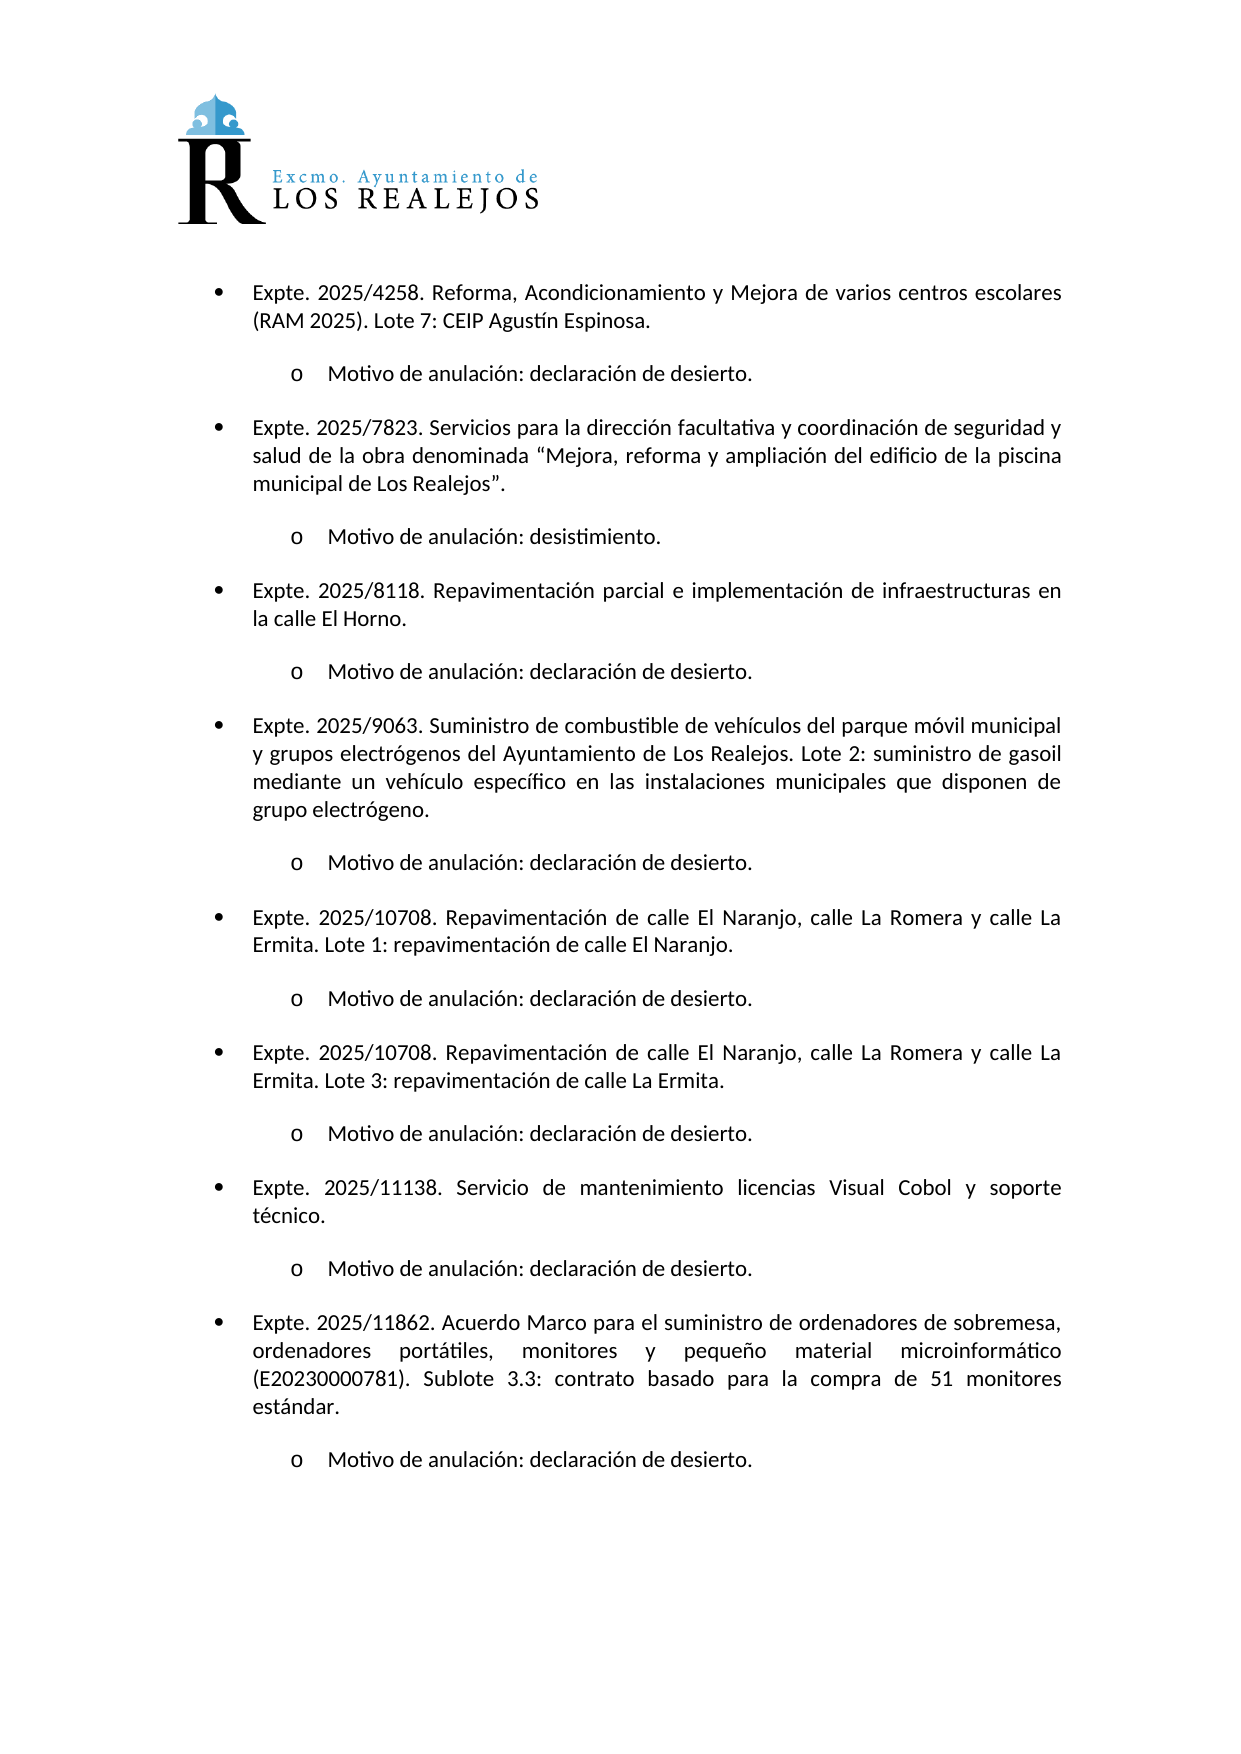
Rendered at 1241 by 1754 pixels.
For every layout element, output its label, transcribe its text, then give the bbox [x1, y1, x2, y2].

list Motivo de anulación: declaración de desierto. [290, 657, 1063, 686]
list Motivo de anulación: desistimiento. [290, 522, 1063, 551]
list Expte. 2025/4258. Reforma, Acondicionamiento y Mejora de varios centros escolares (RAM 2025). Lote 7: CEIP Agustín Espinosa. [215, 278, 1063, 334]
list Expte. 2025/11862. Acuerdo Marco para el suministro de ordenadores de sobremesa, ordenadores portátiles, monitores y pequeño material microinformático (E20230000781). Sublote 3.3: contrato basado para la compra de 51 monitores estándar. [215, 1308, 1063, 1420]
list Expte. 2025/8118. Repavimentación parcial e implementación de infraestructuras en la calle El Horno. [215, 576, 1063, 632]
list Expte. 2025/10708. Repavimentación de calle El Naranjo, calle La Romera y calle La Ermita. Lote 1: repavimentación de calle El Naranjo. [215, 903, 1063, 959]
list Motivo de anulación: declaración de desierto. [290, 1445, 1063, 1474]
list Motivo de anulación: declaración de desierto. [290, 359, 1063, 388]
list Motivo de anulación: declaración de desierto. [290, 1254, 1063, 1283]
list Expte. 2025/9063. Suministro de combustible de vehículos del parque móvil municipal y grupos electrógenos del Ayuntamiento de Los Realejos. Lote 2: suministro de gasoil mediante un vehículo específico en las instalaciones municipales que disponen de grupo electrógeno. [215, 711, 1063, 823]
list Expte. 2025/7823. Servicios para la dirección facultativa y coordinación de seguridad y salud de la obra denominada “Mejora, reforma y ampliación del edificio de la piscina municipal de Los Realejos”. [215, 413, 1063, 497]
list Motivo de anulación: declaración de desierto. [290, 1119, 1063, 1148]
list Expte. 2025/10708. Repavimentación de calle El Naranjo, calle La Romera y calle La Ermita. Lote 3: repavimentación de calle La Ermita. [215, 1038, 1063, 1094]
list Expte. 2025/11138. Servicio de mantenimiento licencias Visual Cobol y soporte técnico. [215, 1173, 1063, 1229]
list Motivo de anulación: declaración de desierto. [290, 848, 1063, 878]
list Motivo de anulación: declaración de desierto. [290, 984, 1063, 1013]
